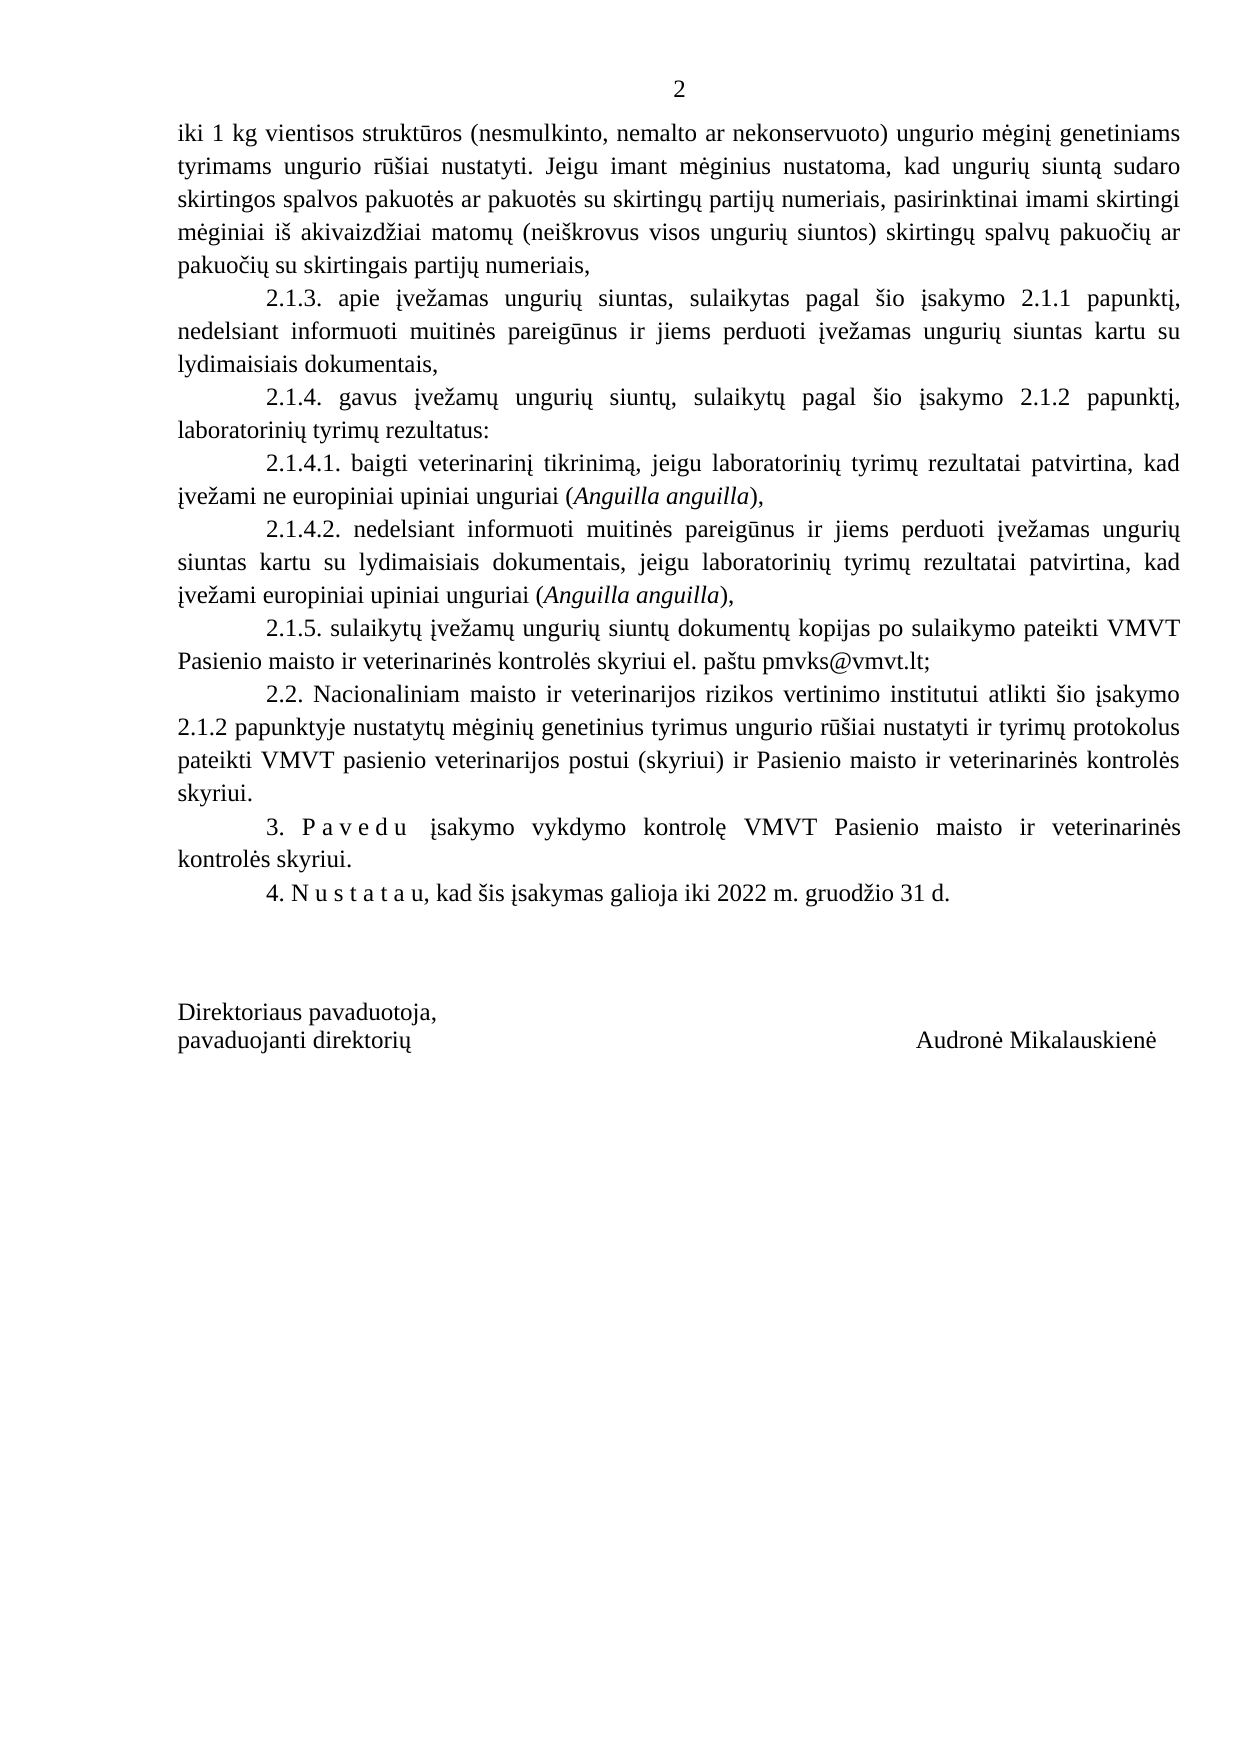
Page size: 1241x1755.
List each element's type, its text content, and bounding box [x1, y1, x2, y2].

text 2.1.3. apie įvežamas ungurių siuntas, sulaikytas pagal šio įsakymo 2.1.1 papunktį, nedelsiant informuoti muitinės pareigūnus ir jiems perduoti įvežamas ungurių siuntas kartu su lydimaisiais dokumentais, [177, 283, 1181, 378]
text 2.1.4.2. nedelsiant informuoti muitinės pareigūnus ir jiems perduoti įvežamas ungurių siuntas kartu su lydimaisiais dokumentais, jeigu laboratorinių tyrimų rezultatai patvirtina, kad įvežami europiniai upiniai unguriai (Anguilla anguilla), [177, 514, 1181, 609]
text 4. N u s t a t a u, kad šis įsakymas galioja iki 2022 m. gruodžio 31 d. [177, 878, 1181, 906]
text 3. Pavedu įsakymo vykdymo kontrolę VMVT Pasienio maisto ir veterinarinės kontrolės skyriui. [177, 812, 1181, 873]
text 2.1.4.1. baigti veterinarinį tikrinimą, jeigu laboratorinių tyrimų rezultatai patvirtina, kad įvežami ne europiniai upiniai unguriai (Anguilla anguilla), [177, 448, 1181, 510]
text 2.2. Nacionaliniam maisto ir veterinarijos rizikos vertinimo institutui atlikti šio įsakymo 2.1.2 papunktyje nustatytų mėginių genetinius tyrimus ungurio rūšiai nustatyti ir tyrimų protokolus pateikti VMVT pasienio veterinarijos postui (skyriui) ir Pasienio maisto ir veterinarinės kontrolės skyriui. [177, 679, 1181, 807]
text 2.1.4. gavus įvežamų ungurių siuntų, sulaikytų pagal šio įsakymo 2.1.2 papunktį, laboratorinių tyrimų rezultatus: [177, 382, 1181, 444]
text Direktoriaus pavaduotoja, [177, 997, 1181, 1026]
text iki 1 kg vientisos struktūros (nesmulkinto, nemalto ar nekonservuoto) ungurio mėginį genetiniams tyrimams ungurio rūšiai nustatyti. Jeigu imant mėginius nustatoma, kad ungurių siuntą sudaro skirtingos spalvos pakuotės ar pakuotės su skirtingų partijų numeriais, pasirinktinai imami skirtingi mėginiai iš akivaizdžiai matomų (neiškrovus visos ungurių siuntos) skirtingų spalvų pakuočių ar pakuočių su skirtingais partijų numeriais, [177, 118, 1181, 279]
text pavaduojanti direktorių Audronė Mikalauskienė [177, 1026, 1181, 1054]
text 2.1.5. sulaikytų įvežamų ungurių siuntų dokumentų kopijas po sulaikymo pateikti VMVT Pasienio maisto ir veterinarinės kontrolės skyriui el. paštu pmvks@vmvt.lt; [177, 613, 1181, 675]
